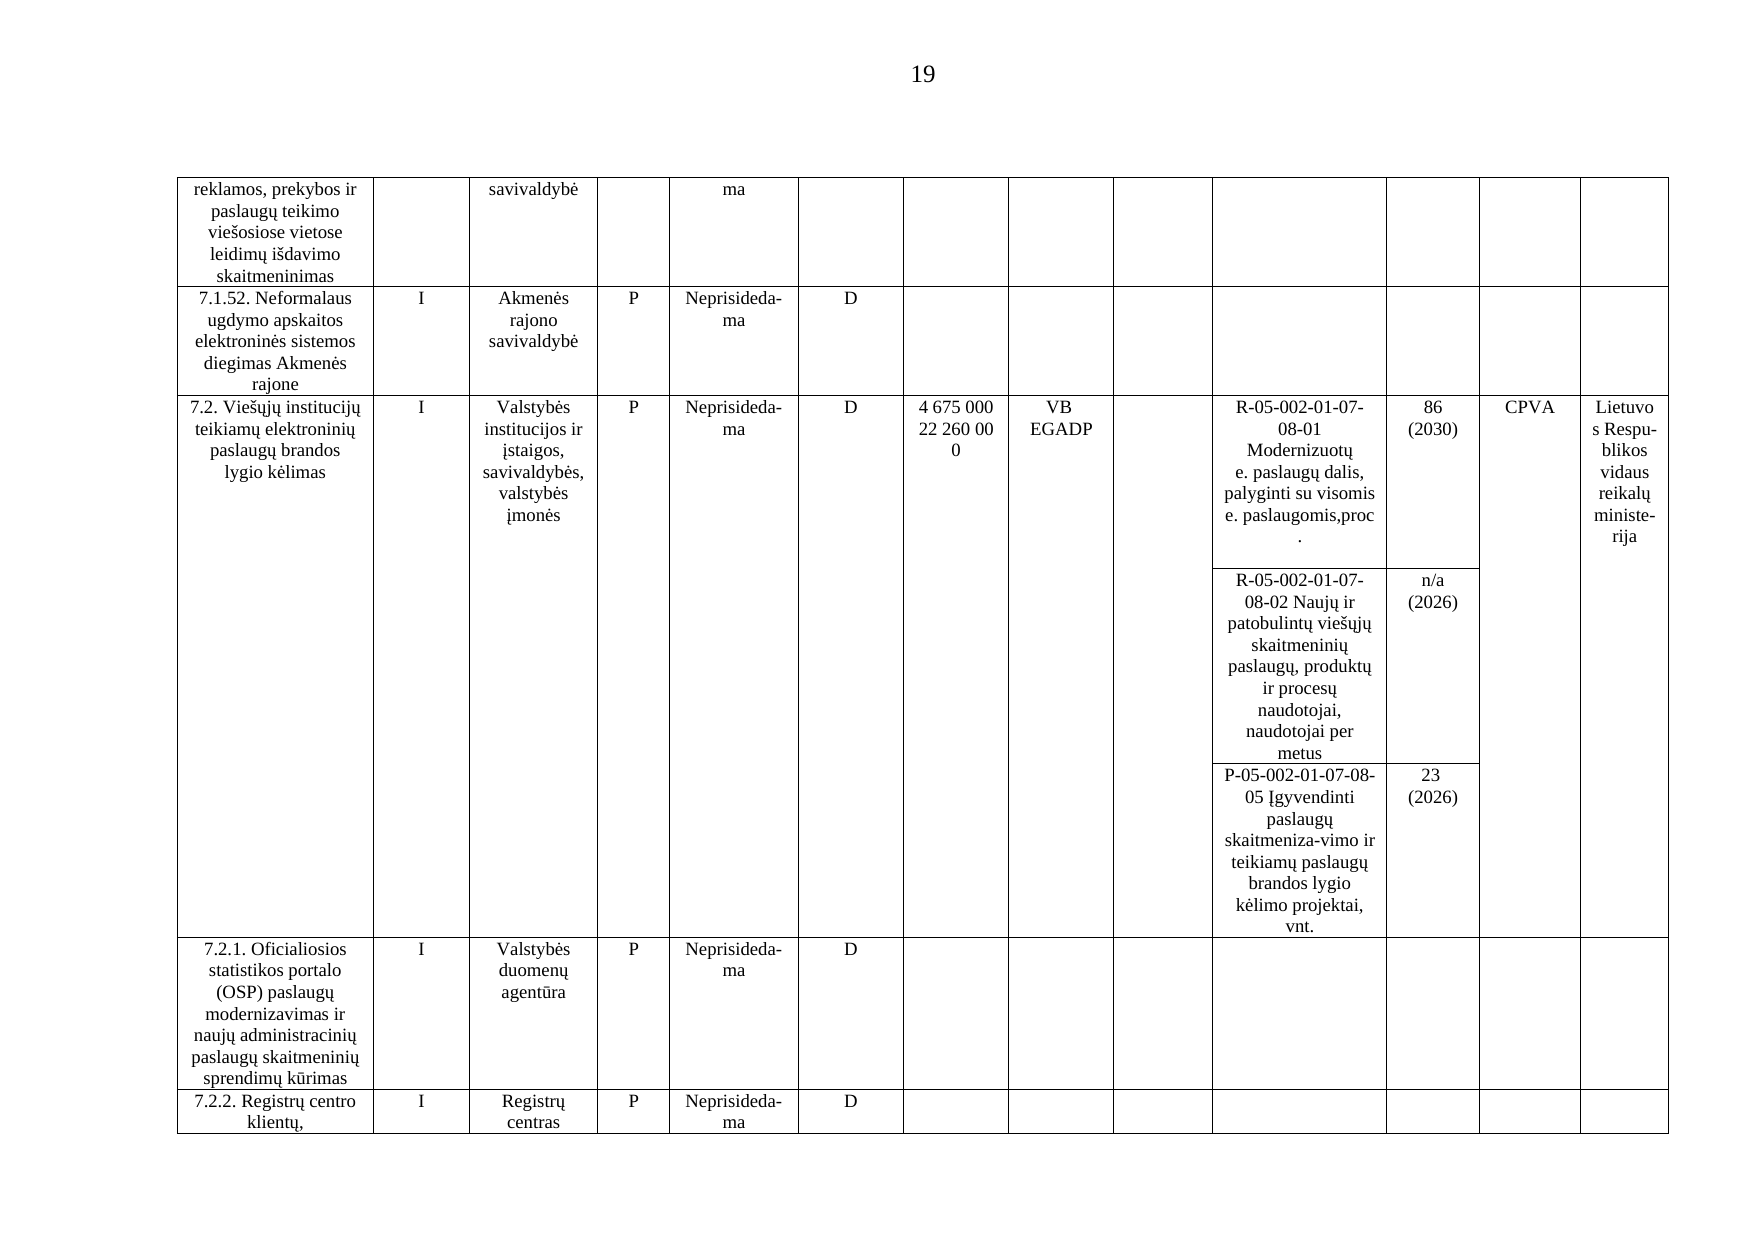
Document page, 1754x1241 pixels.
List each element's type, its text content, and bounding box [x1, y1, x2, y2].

table_cell [1114, 178, 1212, 286]
table_cell [904, 1090, 1008, 1133]
table_cell [1114, 938, 1212, 1089]
table_cell D [799, 396, 903, 937]
table_cell reklamos, prekybos ir paslaugų teikimo viešosiose vietose leidimų išdavimo skaitmeninimas [178, 178, 373, 286]
table_cell R-05-002-01-07-08-02 Naujų ir patobulintų viešųjų skaitmeninių paslaugų, produktų ir procesų naudotojai, naudotojai per metus [1213, 569, 1386, 763]
table_cell CPVA [1480, 396, 1580, 937]
table_cell ma [670, 178, 798, 286]
table_cell P-05-002-01-07-08-05 Įgyvendinti paslaugų skaitmeniza-vimo ir teikiamų paslaugų brandos lygio kėlimo projektai, vnt. [1213, 764, 1386, 937]
table_cell [1387, 178, 1479, 286]
table_cell [374, 178, 469, 286]
table_cell Valstybės institucijos ir įstaigos, savivaldybės, valstybės įmonės [470, 396, 597, 937]
table_cell Neprisideda- ma [670, 396, 798, 937]
table_cell P [598, 396, 669, 937]
table_cell savivaldybė [470, 178, 597, 286]
table_cell I [374, 287, 469, 395]
table_cell Neprisideda- ma [670, 938, 798, 1089]
table_cell I [374, 1090, 469, 1133]
table_cell [1114, 1090, 1212, 1133]
table_cell 86 (2030) [1387, 396, 1479, 568]
table_cell P [598, 938, 669, 1089]
table_cell D [799, 287, 903, 395]
table_cell [1480, 938, 1580, 1089]
table_cell n/a (2026) [1387, 569, 1479, 763]
table_cell Registrų centras [470, 1090, 597, 1133]
table_cell [1581, 938, 1668, 1089]
table_cell Neprisideda- ma [670, 287, 798, 395]
table_cell [904, 938, 1008, 1089]
table_cell 7.2.2. Registrų centro klientų, [178, 1090, 373, 1133]
table_cell [1581, 1090, 1668, 1133]
table_cell I [374, 396, 469, 937]
table_cell 7.2.1. Oficialiosios statistikos portalo (OSP) paslaugų modernizavimas ir naujų administracinių paslaugų skaitmeninių sprendimų kūrimas [178, 938, 373, 1089]
table_cell [1009, 1090, 1113, 1133]
table_cell [1213, 1090, 1386, 1133]
table_cell [799, 178, 903, 286]
table_cell VB EGADP [1009, 396, 1113, 937]
table_cell [1581, 287, 1668, 395]
table_cell 7.1.52. Neformalaus ugdymo apskaitos elektroninės sistemos diegimas Akmenės rajone [178, 287, 373, 395]
table_cell I [374, 938, 469, 1089]
table_cell D [799, 938, 903, 1089]
table_cell [1009, 178, 1113, 286]
table_cell [1213, 938, 1386, 1089]
table_cell [1213, 178, 1386, 286]
table_cell Lietuvos Respu- blikos vidaus reikalų ministe- rija [1581, 396, 1668, 937]
table_cell [904, 287, 1008, 395]
table_cell [1114, 396, 1212, 937]
table_cell Neprisideda- ma [670, 1090, 798, 1133]
table_cell [1480, 287, 1580, 395]
table_cell [1009, 938, 1113, 1089]
table_cell P [598, 1090, 669, 1133]
table_cell [1009, 287, 1113, 395]
table_cell [598, 178, 669, 286]
table_cell Akmenės rajono savivaldybė [470, 287, 597, 395]
table_cell [1480, 178, 1580, 286]
table_cell 23 (2026) [1387, 764, 1479, 937]
table_cell [904, 178, 1008, 286]
table_cell [1387, 287, 1479, 395]
table_cell 7.2. Viešųjų institucijų teikiamų elektroninių paslaugų brandos lygio kėlimas [178, 396, 373, 937]
table_cell P [598, 287, 669, 395]
table_cell [1480, 1090, 1580, 1133]
table_cell [1114, 287, 1212, 395]
table_cell D [799, 1090, 903, 1133]
table_cell [1387, 1090, 1479, 1133]
table_cell [1387, 938, 1479, 1089]
table_cell R-05-002-01-07-08-01 Modernizuotų e. paslaugų dalis, palyginti su visomis e. paslaugomis,proc. [1213, 396, 1386, 568]
table_cell 4 675 000 22 260 000 [904, 396, 1008, 937]
table_cell Valstybės duomenų agentūra [470, 938, 597, 1089]
table_cell [1581, 178, 1668, 286]
table_cell [1213, 287, 1386, 395]
